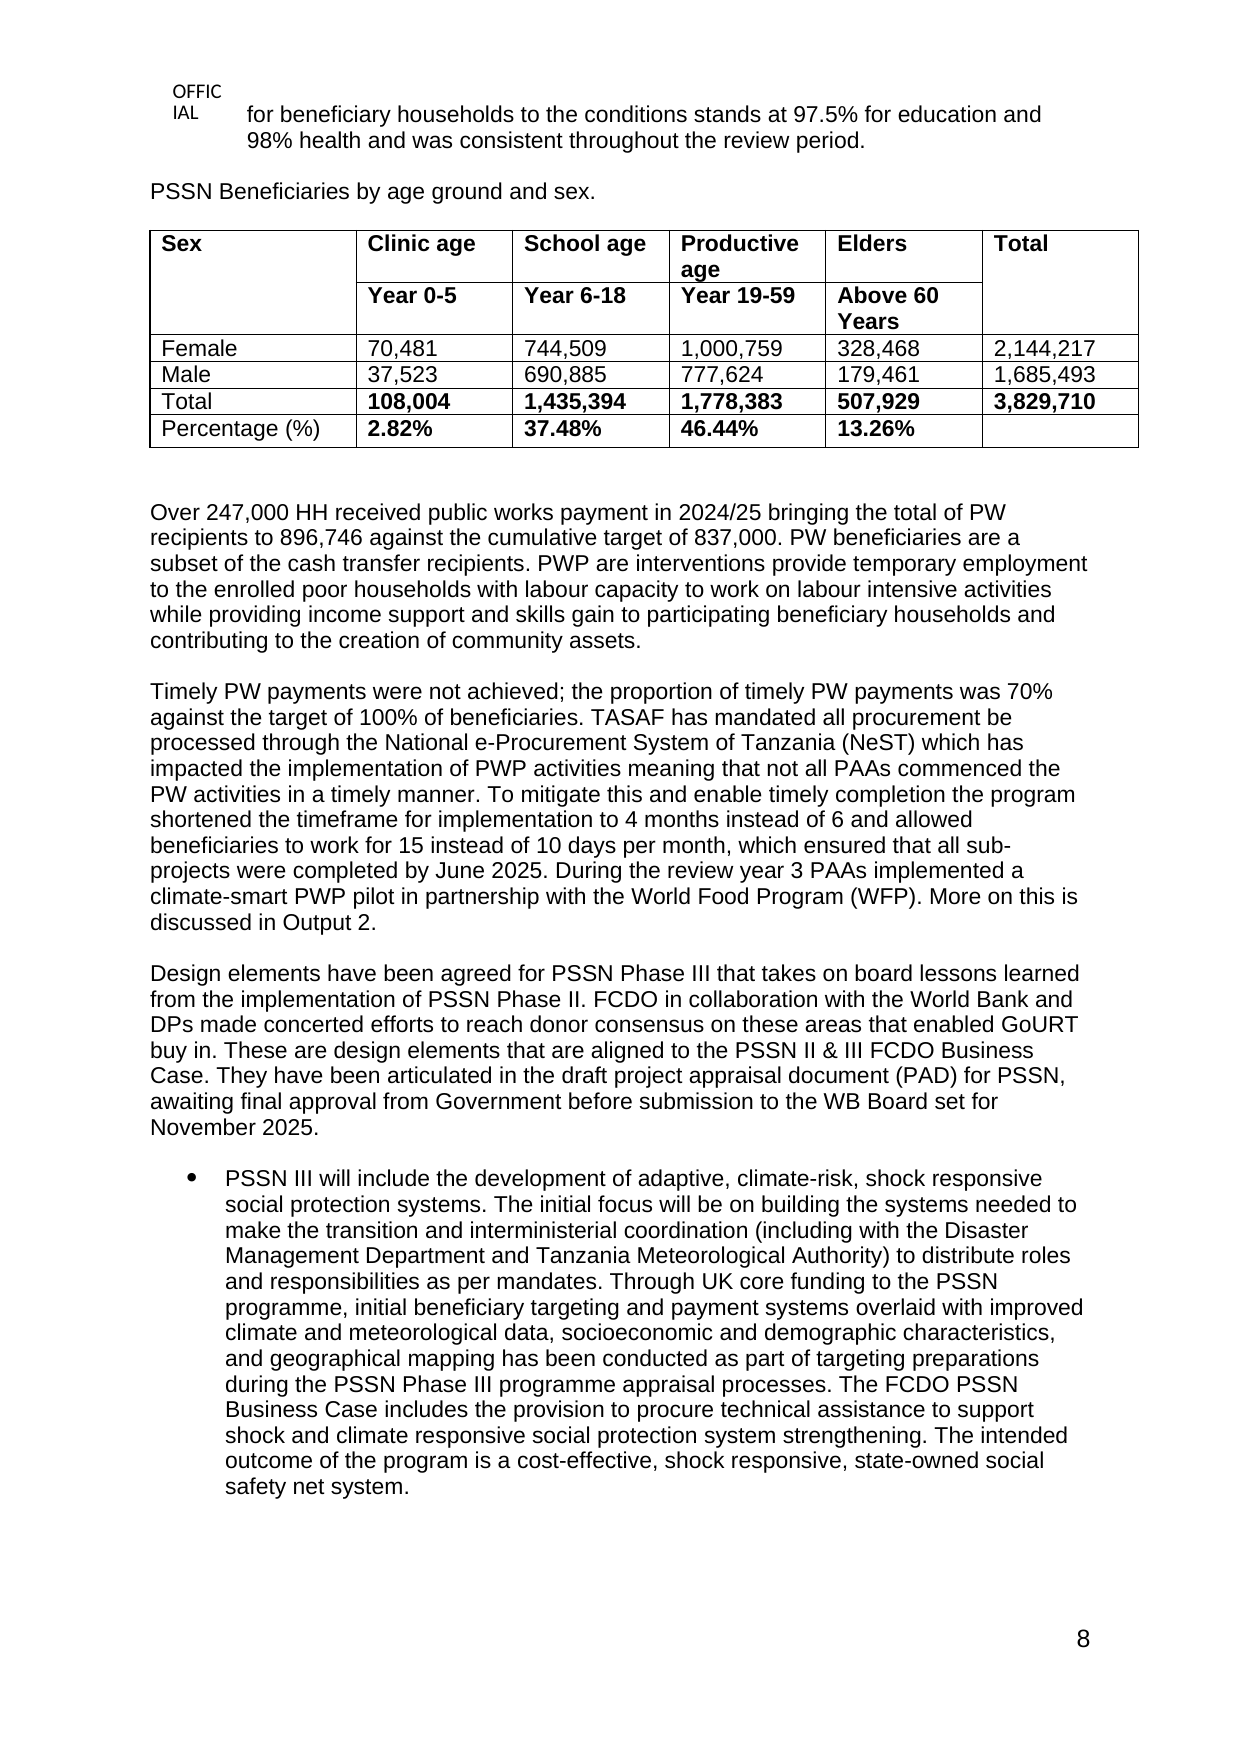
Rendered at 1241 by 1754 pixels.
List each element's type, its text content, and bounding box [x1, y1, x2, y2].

table_cell 37,523 [357, 362, 512, 388]
text Timely PW payments were not achieved; the proportion of timely PW payments was 70% against the target of 100% of beneficiaries. TASAF has mandated all procurement be processed through the National e-Procurement System of Tanzania (NeST) which has impacted the implementation of PWP activities meaning that not all PAAs commenced the PW activities in a timely manner. To mitigate this and enable timely completion the program shortened the timeframe for implementation to 4 months instead of 6 and allowed beneficiaries to work for 15 instead of 10 days per month, which ensured that all sub-projects were completed by June 2025. During the review year 3 PAAs implemented a climate-smart PWP pilot in partnership with the World Food Program (WFP). More on this is discussed in Output 2. [150, 679, 1090, 935]
table_cell 70,481 [357, 335, 512, 361]
table_cell Year 19-59 [670, 283, 825, 334]
table_cell [983, 415, 1138, 447]
table_cell 744,509 [513, 335, 669, 361]
table_header Elders [826, 231, 982, 282]
table_cell 1,685,493 [983, 362, 1138, 388]
table_cell 13.26% [826, 415, 982, 447]
table_cell Above 60 Years [826, 283, 982, 334]
text Part of the cash transfer payments to households were tied to conditions of school age children attendance in primary and secondary schools and children in beneficiary households aged 0-24 months old attending health facilities regularly. The compliance rates for beneficiary households to the conditions stands at 97.5% for education and 98% health and was consistent throughout the review period. [150, 102, 1090, 153]
table_header Sex [151, 231, 356, 334]
table_cell 328,468 [826, 335, 982, 361]
table_cell 1,435,394 [513, 389, 669, 414]
table_cell 3,829,710 [983, 389, 1138, 414]
text PSSN Beneficiaries by age ground and sex. [150, 178, 1090, 204]
table_cell Percentage (%) [151, 415, 356, 447]
table_cell 179,461 [826, 362, 982, 388]
table_cell 777,624 [670, 362, 825, 388]
table_cell 2,144,217 [983, 335, 1138, 361]
table_cell 1,778,383 [670, 389, 825, 414]
table_cell 46.44% [670, 415, 825, 447]
table_cell 1,000,759 [670, 335, 825, 361]
table_header Total [983, 231, 1138, 334]
table_cell 2.82% [357, 415, 512, 447]
table_cell Female [151, 335, 356, 361]
text Over 247,000 HH received public works payment in 2024/25 bringing the total of PW recipients to 896,746 against the cumulative target of 837,000. PW beneficiaries are a subset of the cash transfer recipients. PWP are interventions provide temporary employment to the enrolled poor households with labour capacity to work on labour intensive activities while providing income support and skills gain to participating beneficiary households and contributing to the creation of community assets. [150, 499, 1090, 653]
table_cell Total [151, 389, 356, 414]
table_cell Male [151, 362, 356, 388]
text Design elements have been agreed for PSSN Phase III that takes on board lessons learned from the implementation of PSSN Phase II. FCDO in collaboration with the World Bank and DPs made concerted efforts to reach donor consensus on these areas that enabled GoURT buy in. These are design elements that are aligned to the PSSN II & III FCDO Business Case. They have been articulated in the draft project appraisal document (PAD) for PSSN, awaiting final approval from Government before submission to the WB Board set for November 2025. [150, 961, 1090, 1140]
table_header Productive age [670, 231, 825, 282]
list PSSN III will include the development of adaptive, climate-risk, shock responsive social protection systems. The initial focus will be on building the systems needed to make the transition and interministerial coordination (including with the Disaster Management Department and Tanzania Meteorological Authority) to distribute roles and responsibilities as per mandates. Through UK core funding to the PSSN programme, initial beneficiary targeting and payment systems overlaid with improved climate and meteorological data, socioeconomic and demographic characteristics, and geographical mapping has been conducted as part of targeting preparations during the PSSN Phase III programme appraisal processes. The FCDO PSSN Business Case includes the provision to procure technical assistance to support shock and climate responsive social protection system strengthening. The intended outcome of the program is a cost-effective, shock responsive, state-owned social safety net system. [187, 1166, 1090, 1499]
table_cell Year 6-18 [513, 283, 669, 334]
table_cell 507,929 [826, 389, 982, 414]
table_header School age [513, 231, 669, 282]
table_cell 37.48% [513, 415, 669, 447]
table_cell Year 0-5 [357, 283, 512, 334]
table_cell 108,004 [357, 389, 512, 414]
table_header Clinic age [357, 231, 512, 282]
table_cell 690,885 [513, 362, 669, 388]
